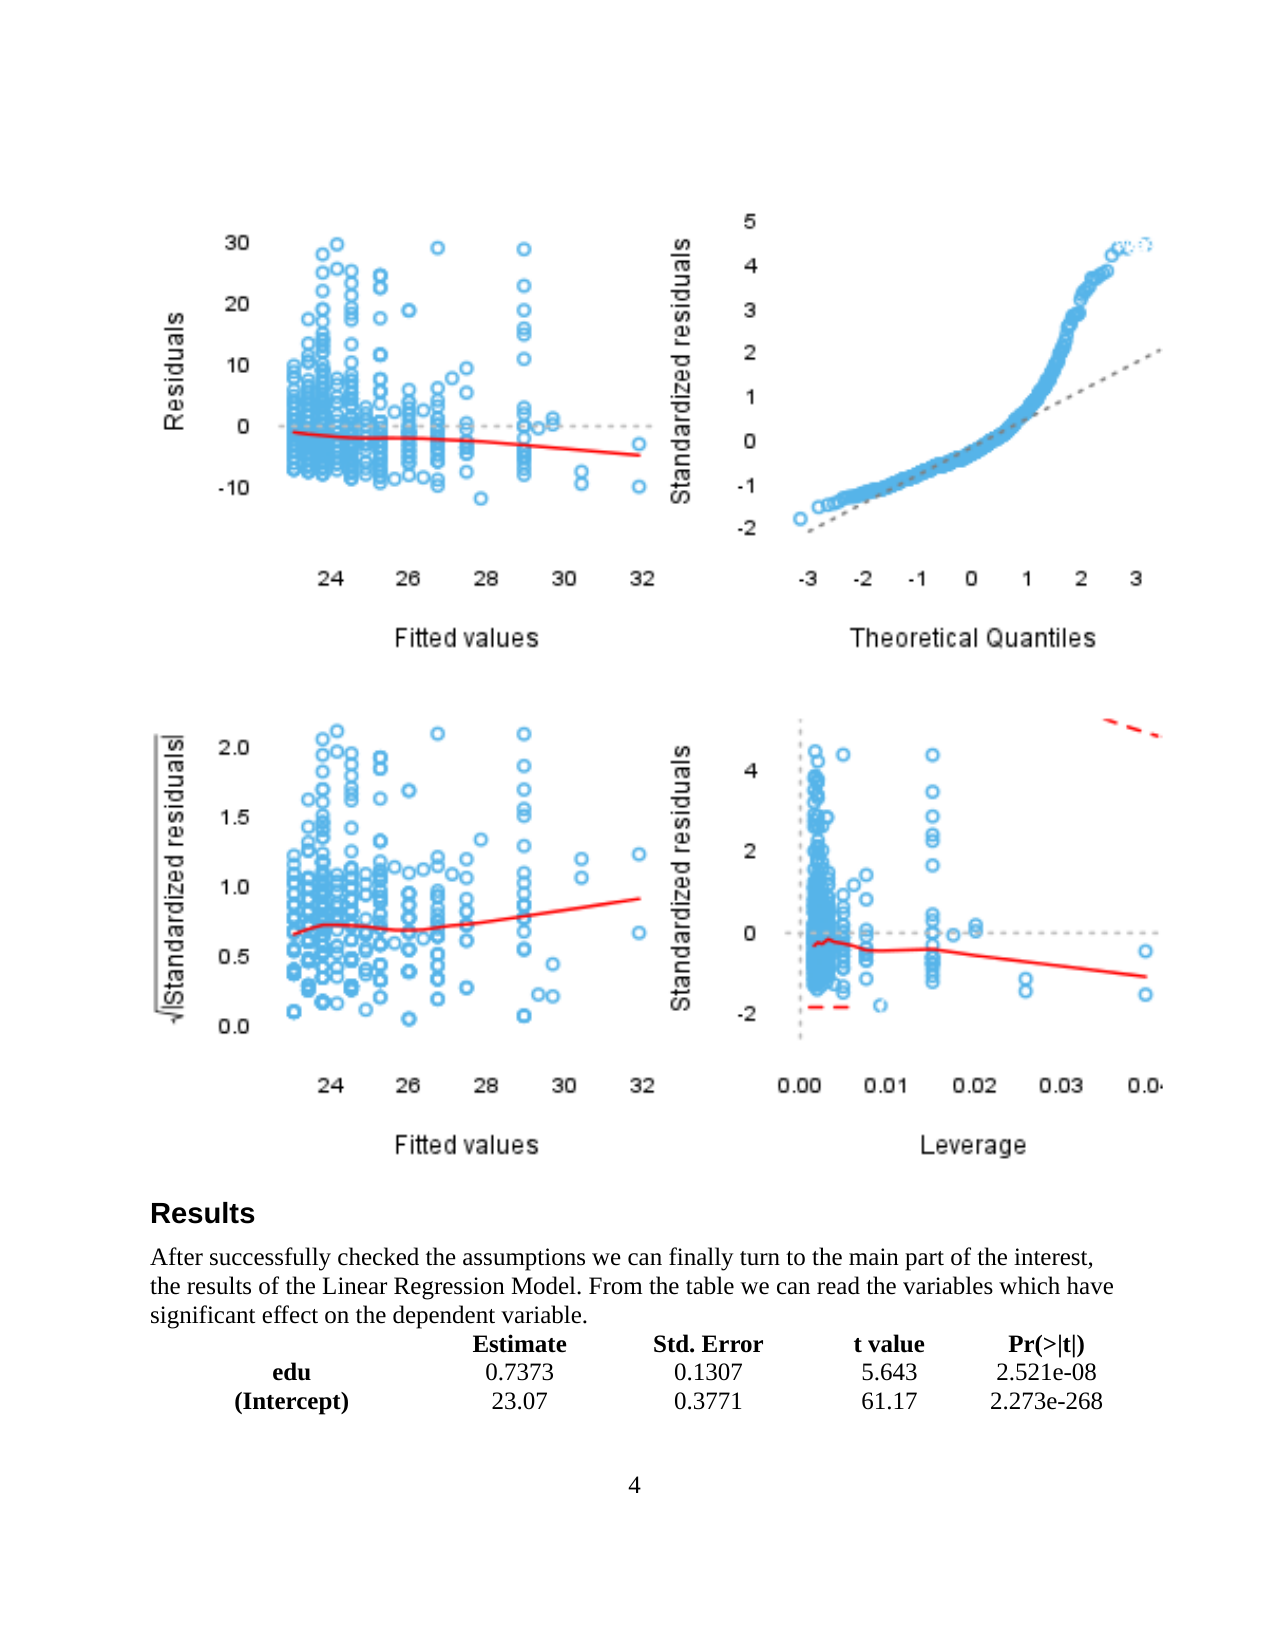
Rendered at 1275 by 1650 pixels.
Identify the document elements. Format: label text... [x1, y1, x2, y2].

table_header t value [810, 1329, 968, 1357]
table_cell 2.273e-268 [968, 1386, 1125, 1415]
table_cell 5.643 [810, 1358, 968, 1386]
table_cell (Intercept) [150, 1386, 433, 1415]
table_header Estimate [433, 1329, 606, 1357]
table_cell edu [150, 1358, 433, 1386]
text After successfully checked the assumptions we can finally turn to the main part of the interest, the results of the Linear Regression Model. From the table we can read the variables which have significant effect on the dependent variable. [150, 1242, 1125, 1329]
table_cell 61.17 [810, 1386, 968, 1415]
table_cell 23.07 [433, 1386, 606, 1415]
subtitle Results [150, 1196, 1125, 1230]
table_header [150, 1329, 433, 1357]
picture [150, 150, 1163, 1163]
table_header Pr(>|t|) [968, 1329, 1125, 1357]
table_cell 0.3771 [606, 1386, 810, 1415]
table_header Std. Error [606, 1329, 810, 1357]
table_cell 0.1307 [606, 1358, 810, 1386]
table_cell 2.521e-08 [968, 1358, 1125, 1386]
table_cell 0.7373 [433, 1358, 606, 1386]
